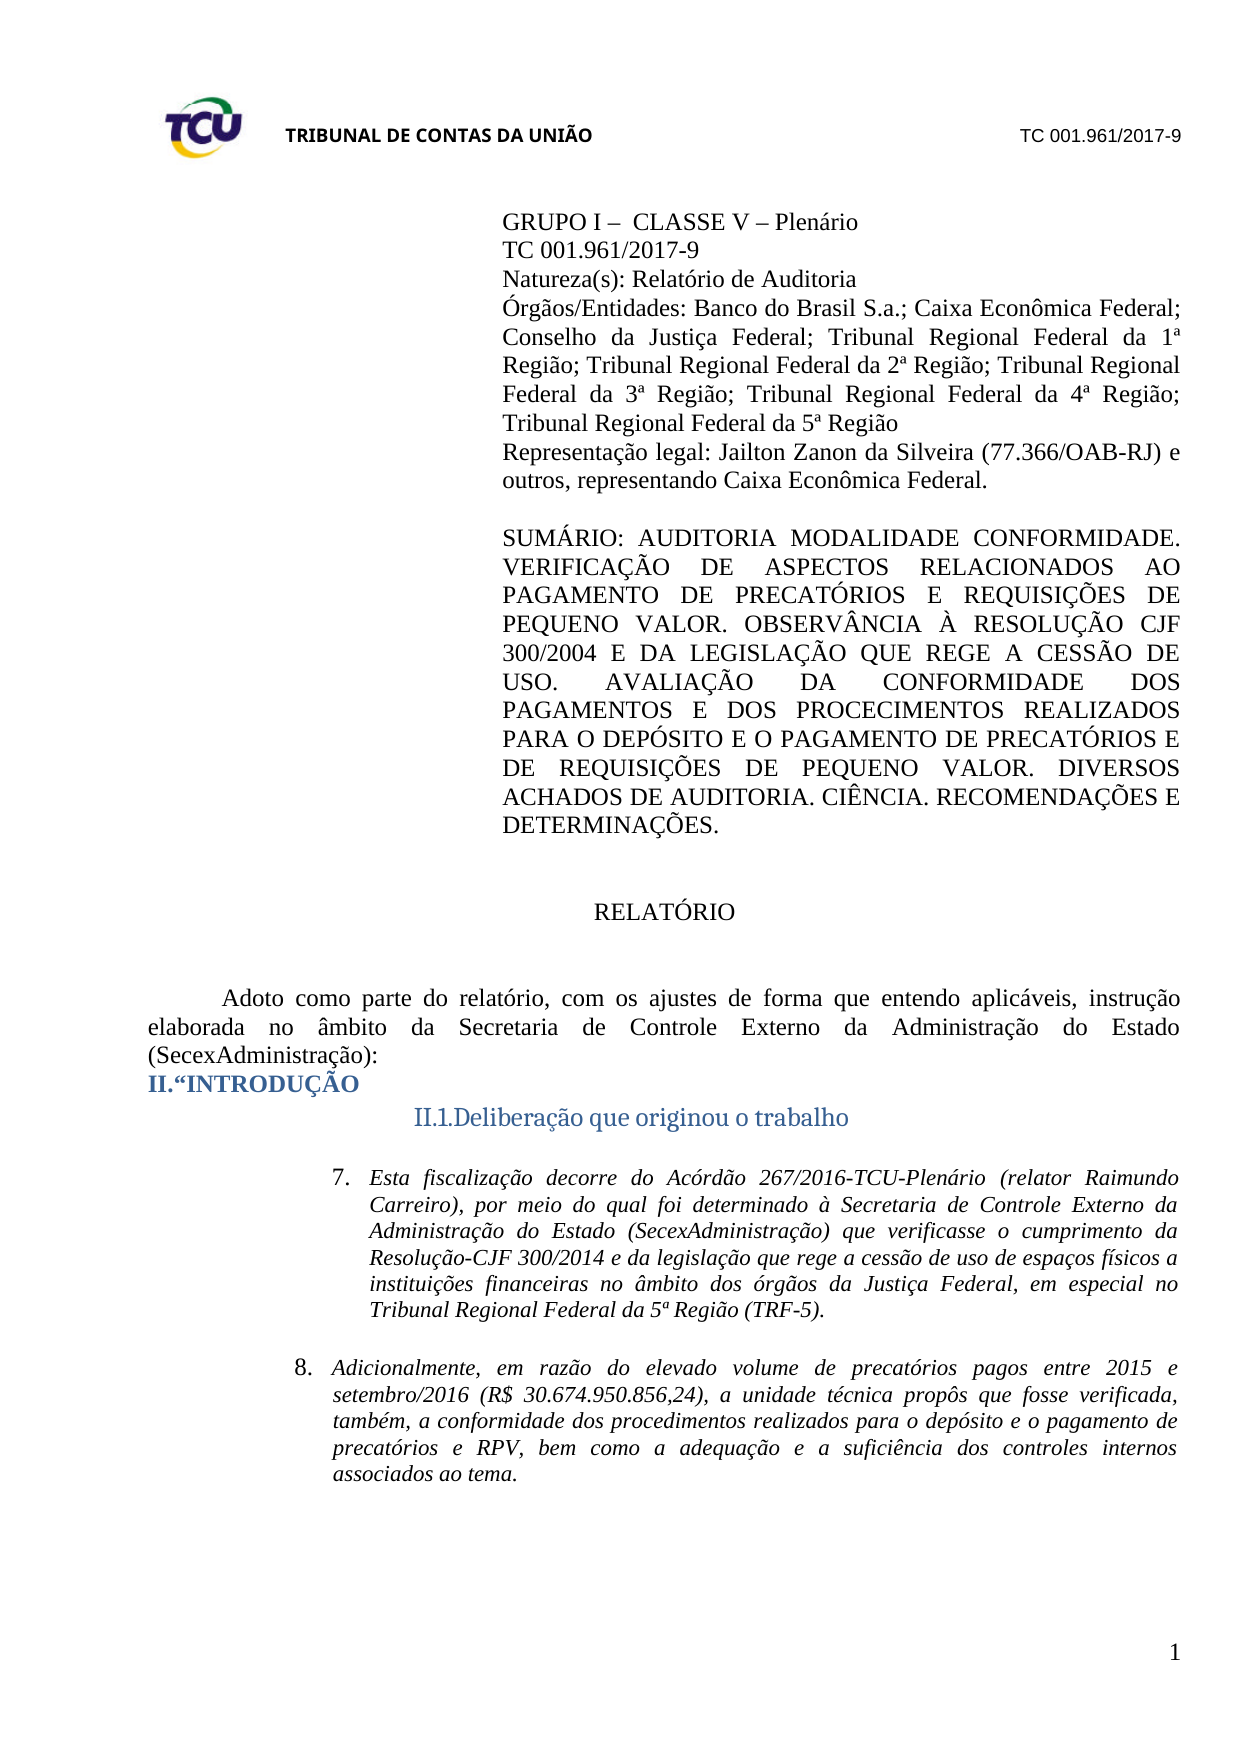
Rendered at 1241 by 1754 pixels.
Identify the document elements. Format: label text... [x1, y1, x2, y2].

subtitle Deliberação que originou o trabalho [148, 1102, 1181, 1133]
text Órgãos/Entidades: Banco do Brasil S.a.; Caixa Econômica Federal; Conselho da Justiça Federal; Tribunal Regional Federal da 1ª Região; Tribunal Regional Federal da 2ª Região; Tribunal Regional Federal da 3ª Região; Tribunal Regional Federal da 4ª Região; Tribunal Regional Federal da 5ª Região [502, 293, 1181, 437]
subtitle “INTRODUÇÃO [148, 1069, 1181, 1098]
text Representação legal: Jailton Zanon da Silveira (77.366/OAB-RJ) e outros, representando Caixa Econômica Federal. [502, 437, 1181, 494]
list Adicionalmente, em razão do elevado volume de precatórios pagos entre 2015 e setembro/2016 (R$ 30.674.950.856,24), a unidade técnica propôs que fosse verificada, também, a conformidade dos procedimentos realizados para o depósito e o pagamento de precatórios e RPV, bem como a adequação e a suficiência dos controles internos associados ao tema. [294, 1352, 1181, 1486]
text RELATÓRIO [148, 897, 1181, 925]
text Adoto como parte do relatório, com os ajustes de forma que entendo aplicáveis, instrução elaborada no âmbito da Secretaria de Controle Externo da Administração do Estado (SecexAdministração): [148, 983, 1181, 1069]
text TC 001.961/2017-9 [502, 235, 1181, 264]
list Esta fiscalização decorre do Acórdão 267/2016-TCU-Plenário (relator Raimundo Carreiro), por meio do qual foi determinado à Secretaria de Controle Externo da Administração do Estado (SecexAdministração) que verificasse o cumprimento da Resolução-CJF 300/2014 e da legislação que rege a cessão de uso de espaços físicos a instituições financeiras no âmbito dos órgãos da Justiça Federal, em especial no Tribunal Regional Federal da 5ª Região (TRF-5). [332, 1162, 1181, 1323]
text SUMÁRIO: AUDITORIA MODALIDADE CONFORMIDADE. VERIFICAÇÃO DE ASPECTOS RELACIONADOS AO PAGAMENTO DE PRECATÓRIOS E REQUISIÇÕES DE PEQUENO VALOR. OBSERVÂNCIA À RESOLUÇÃO CJF 300/2004 E DA LEGISLAÇÃO QUE REGE A CESSÃO DE USO. AVALIAÇÃO DA CONFORMIDADE DOS PAGAMENTOS E DOS PROCECIMENTOS REALIZADOS PARA O DEPÓSITO E O PAGAMENTO DE PRECATÓRIOS E DE REQUISIÇÕES DE PEQUENO VALOR. DIVERSOS ACHADOS DE AUDITORIA. CIÊNCIA. RECOMENDAÇÕES E DETERMINAÇÕES. [502, 523, 1181, 839]
text Natureza(s): Relatório de Auditoria [502, 264, 1181, 293]
text GRUPO I – CLASSE V – Plenário [502, 207, 1181, 235]
